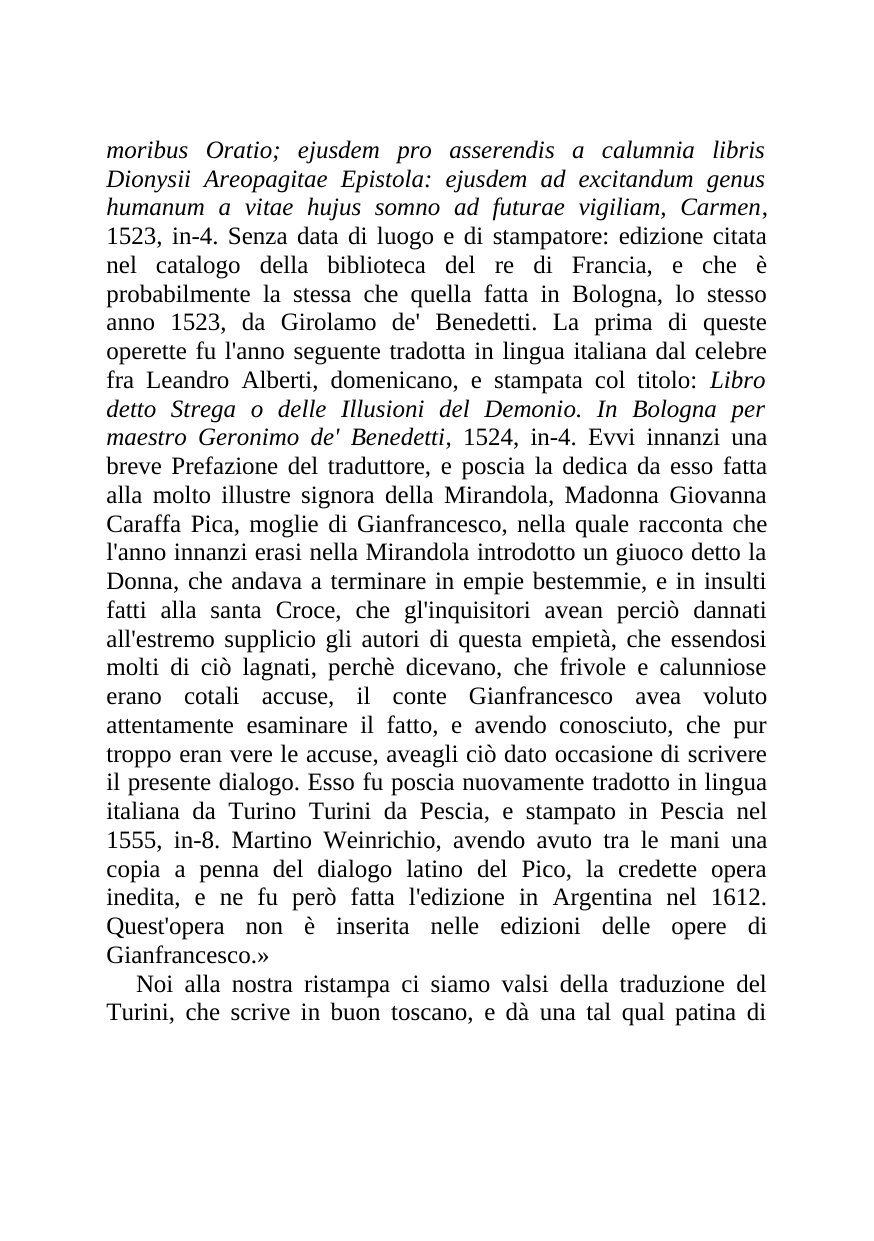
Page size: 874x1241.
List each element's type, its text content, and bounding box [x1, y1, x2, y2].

text moribus Oratio; ejusdem pro asserendis a calumnia libris Dionysii Areopagitae Epistola: ejusdem ad excitandum genus humanum a vitae hujus somno ad futurae vigiliam, Carmen, 1523, in-4. Senza data di luogo e di stampatore: edizione citata nel catalogo della biblioteca del re di Francia, e che è probabilmente la stessa che quella fatta in Bologna, lo stesso anno 1523, da Girolamo de' Benedetti. La prima di queste operette fu l'anno seguente tradotta in lingua italiana dal celebre fra Leandro Alberti, domenicano, e stampata col titolo: Libro detto Strega o delle Illusioni del Demonio. In Bologna per maestro Geronimo de' Benedetti, 1524, in-4. Evvi innanzi una breve Prefazione del traduttore, e poscia la dedica da esso fatta alla molto illustre signora della Mirandola, Madonna Giovanna Caraffa Pica, moglie di Gianfrancesco, nella quale racconta che l'anno innanzi erasi nella Mirandola introdotto un giuoco detto la Donna, che andava a terminare in empie bestemmie, e in insulti fatti alla santa Croce, che gl'inquisitori avean perciò dannati all'estremo supplicio gli autori di questa empietà, che essendosi molti di ciò lagnati, perchè dicevano, che frivole e calunniose erano cotali accuse, il conte Gianfrancesco avea voluto attentamente esaminare il fatto, e avendo conosciuto, che pur troppo eran vere le accuse, aveagli ciò dato occasione di scrivere il presente dialogo. Esso fu poscia nuovamente tradotto in lingua italiana da Turino Turini da Pescia, e stampato in Pescia nel 1555, in-8. Martino Weinrichio, avendo avuto tra le mani una copia a penna del dialogo latino del Pico, la credette opera inedita, e ne fu però fatta l'edizione in Argentina nel 1612. Quest'opera non è inserita nelle edizioni delle opere di Gianfrancesco.» [106, 135, 768, 969]
text Noi alla nostra ristampa ci siamo valsi della traduzione del Turini, che scrive in buon toscano, e dà una tal qual patina di [106, 969, 768, 1026]
